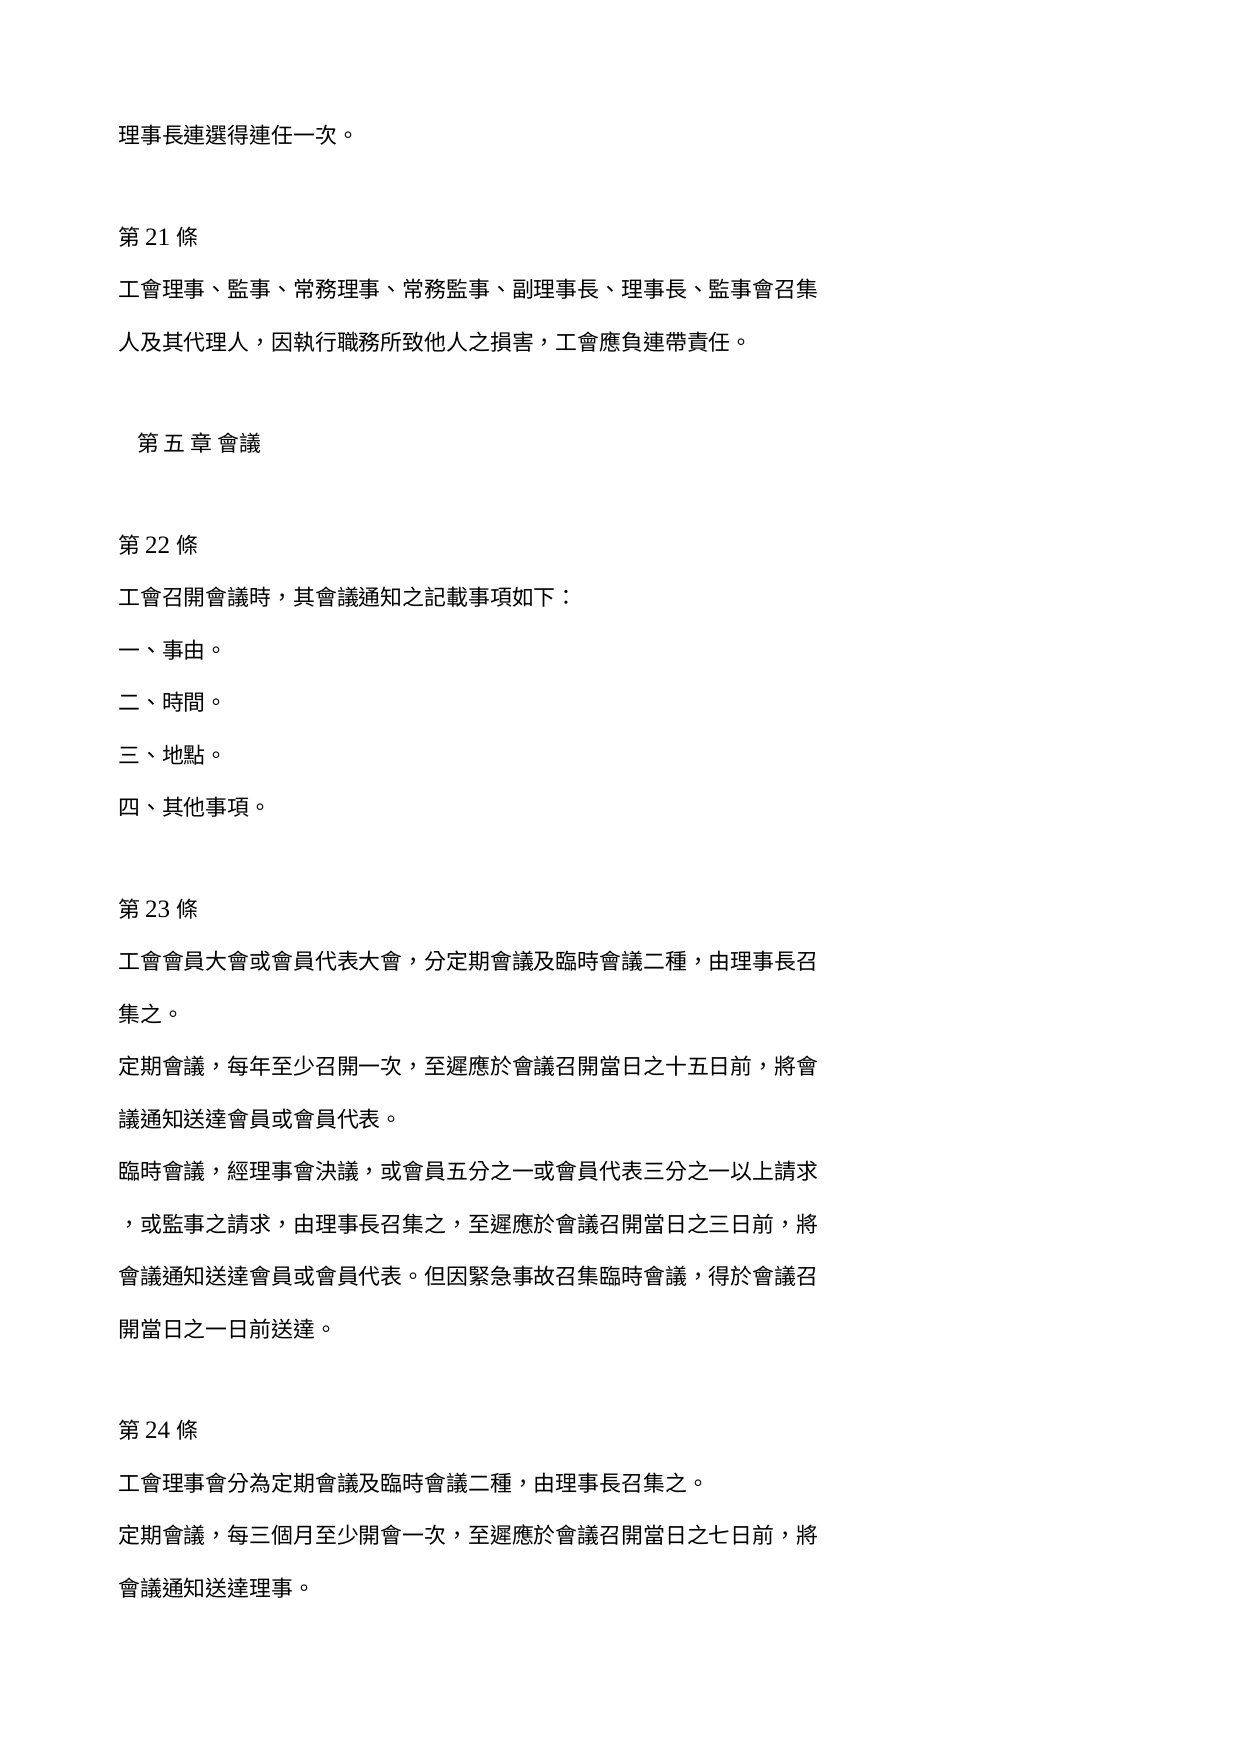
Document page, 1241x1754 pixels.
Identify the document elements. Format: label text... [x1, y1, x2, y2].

text 一、事由。 [118, 633, 1122, 664]
text 工會理事會分為定期會議及臨時會議二種，由理事長召集之。 [118, 1466, 1122, 1498]
text 工會會員大會或會員代表大會，分定期會議及臨時會議二種，由理事長召 [118, 944, 1122, 976]
text 集之。 [118, 997, 1122, 1028]
text 會議通知送達會員或會員代表。但因緊急事故召集臨時會議，得於會議召 [118, 1259, 1122, 1291]
text 定期會議，每年至少召開一次，至遲應於會議召開當日之十五日前，將會 [118, 1049, 1122, 1081]
text 工會召開會議時，其會議通知之記載事項如下： [118, 580, 1122, 612]
text 第 24 條 [118, 1413, 1122, 1445]
text 第 五 章 會議 [118, 426, 1122, 458]
text 工會理事、監事、常務理事、常務監事、副理事長、理事長、監事會召集 [118, 272, 1122, 304]
text 第 22 條 [118, 528, 1122, 559]
text 臨時會議，經理事會決議，或會員五分之一或會員代表三分之一以上請求 [118, 1154, 1122, 1186]
text 第 23 條 [118, 892, 1122, 923]
text 開當日之一日前送達。 [118, 1312, 1122, 1343]
text 定期會議，每三個月至少開會一次，至遲應於會議召開當日之七日前，將 [118, 1518, 1122, 1550]
text 會議通知送達理事。 [118, 1571, 1122, 1603]
text 理事長連選得連任一次。 [118, 118, 1122, 150]
text 二、時間。 [118, 685, 1122, 717]
text 人及其代理人，因執行職務所致他人之損害，工會應負連帶責任。 [118, 325, 1122, 356]
text 三、地點。 [118, 738, 1122, 769]
text 議通知送達會員或會員代表。 [118, 1102, 1122, 1133]
text 四、其他事項。 [118, 790, 1122, 822]
text 第 21 條 [118, 220, 1122, 251]
text ，或監事之請求，由理事長召集之，至遲應於會議召開當日之三日前，將 [118, 1207, 1122, 1238]
